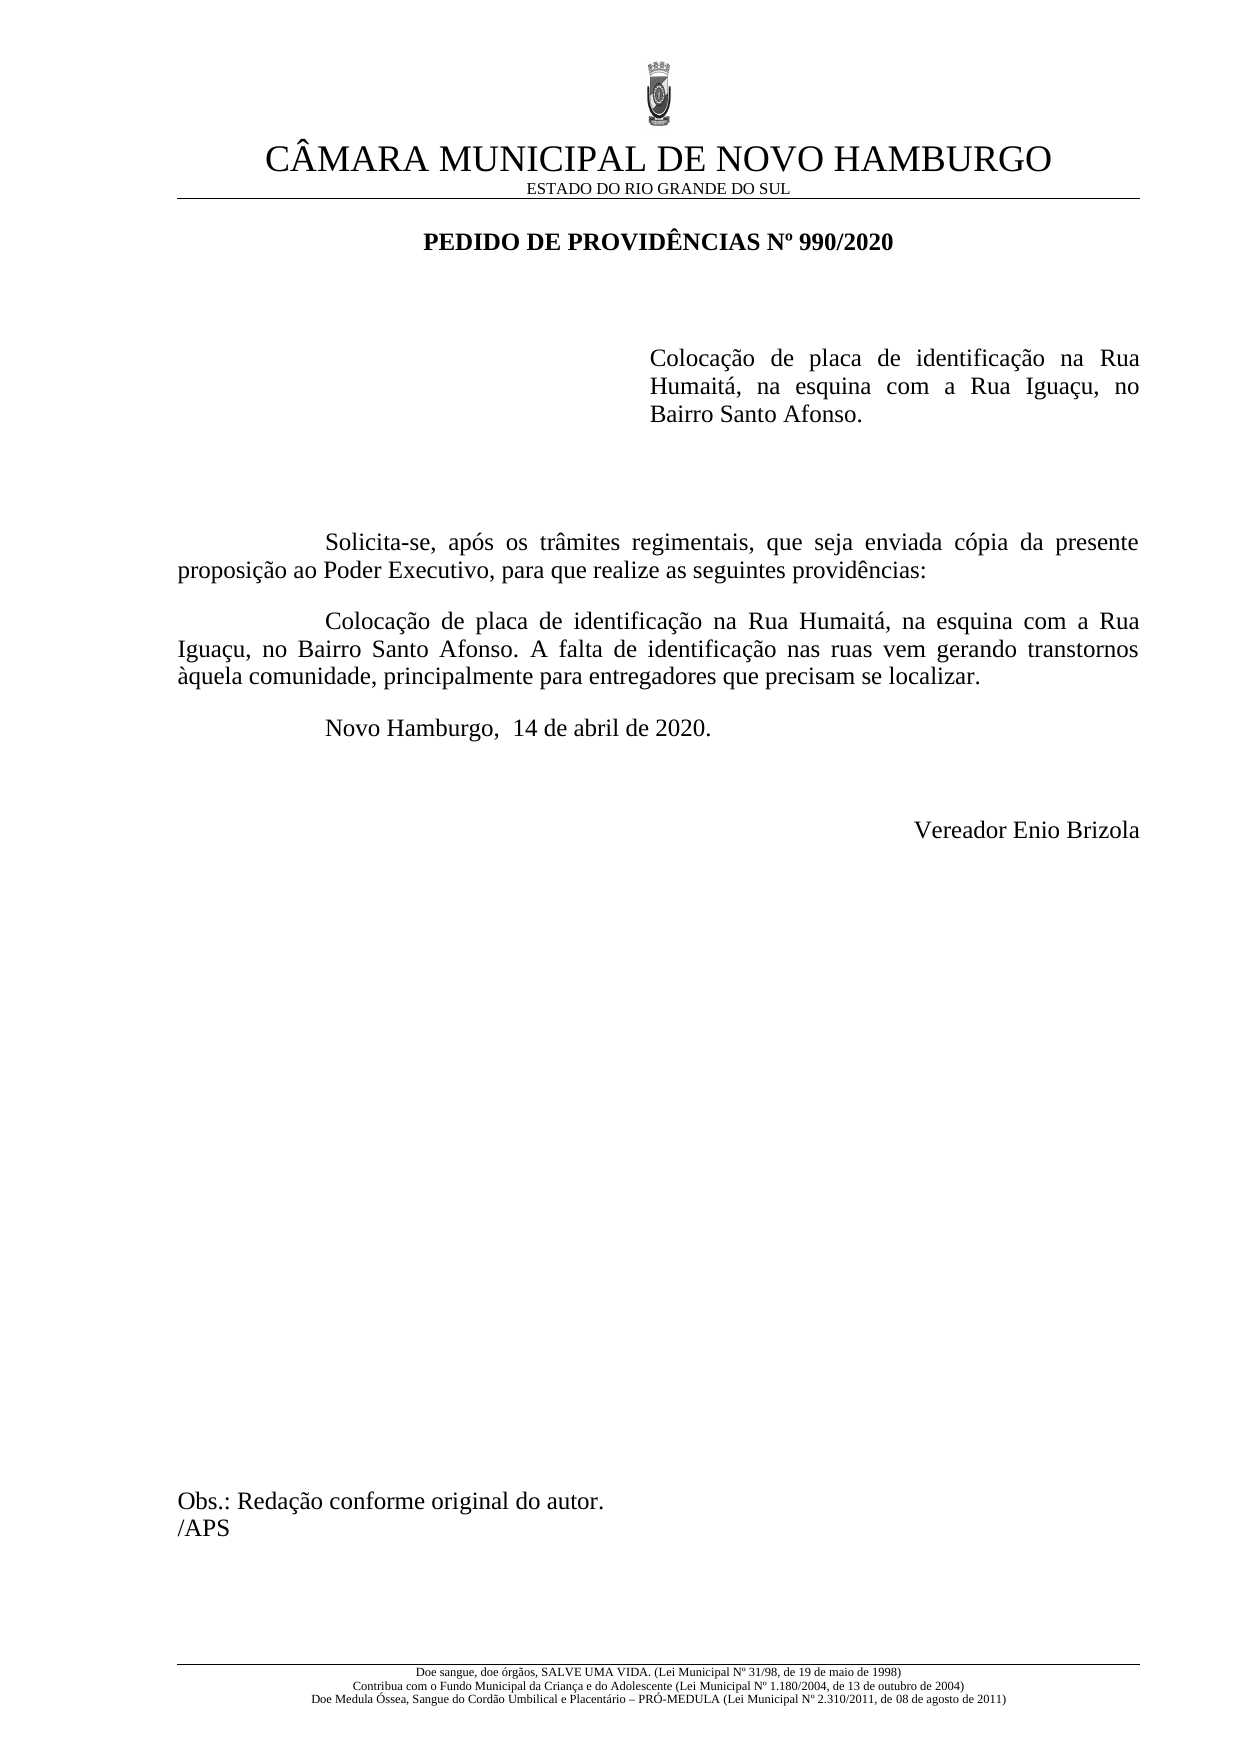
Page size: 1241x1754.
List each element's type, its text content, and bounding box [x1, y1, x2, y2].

text Novo Hamburgo, 14 de abril de 2020. [177, 714, 1140, 741]
text Vereador Enio Brizola [177, 816, 1140, 844]
text PEDIDO DE PROVIDÊNCIAS Nº 990/2020 [177, 228, 1140, 256]
text Colocação de placa de identificação na Rua Humaitá, na esquina com a Rua Iguaçu, no Bairro Santo Afonso. A falta de identificação nas ruas vem gerando transtornos àquela comunidade, principalmente para entregadores que precisam se localizar. [177, 607, 1140, 690]
text Solicita-se, após os trâmites regimentais, que seja enviada cópia da presente proposição ao Poder Executivo, para que realize as seguintes providências: [177, 528, 1140, 583]
text Obs.: Redação conforme original do autor. [177, 1487, 1140, 1514]
text Colocação de placa de identificação na Rua Humaitá, na esquina com a Rua Iguaçu, no Bairro Santo Afonso. [649, 344, 1140, 428]
text /APS [177, 1514, 1140, 1542]
